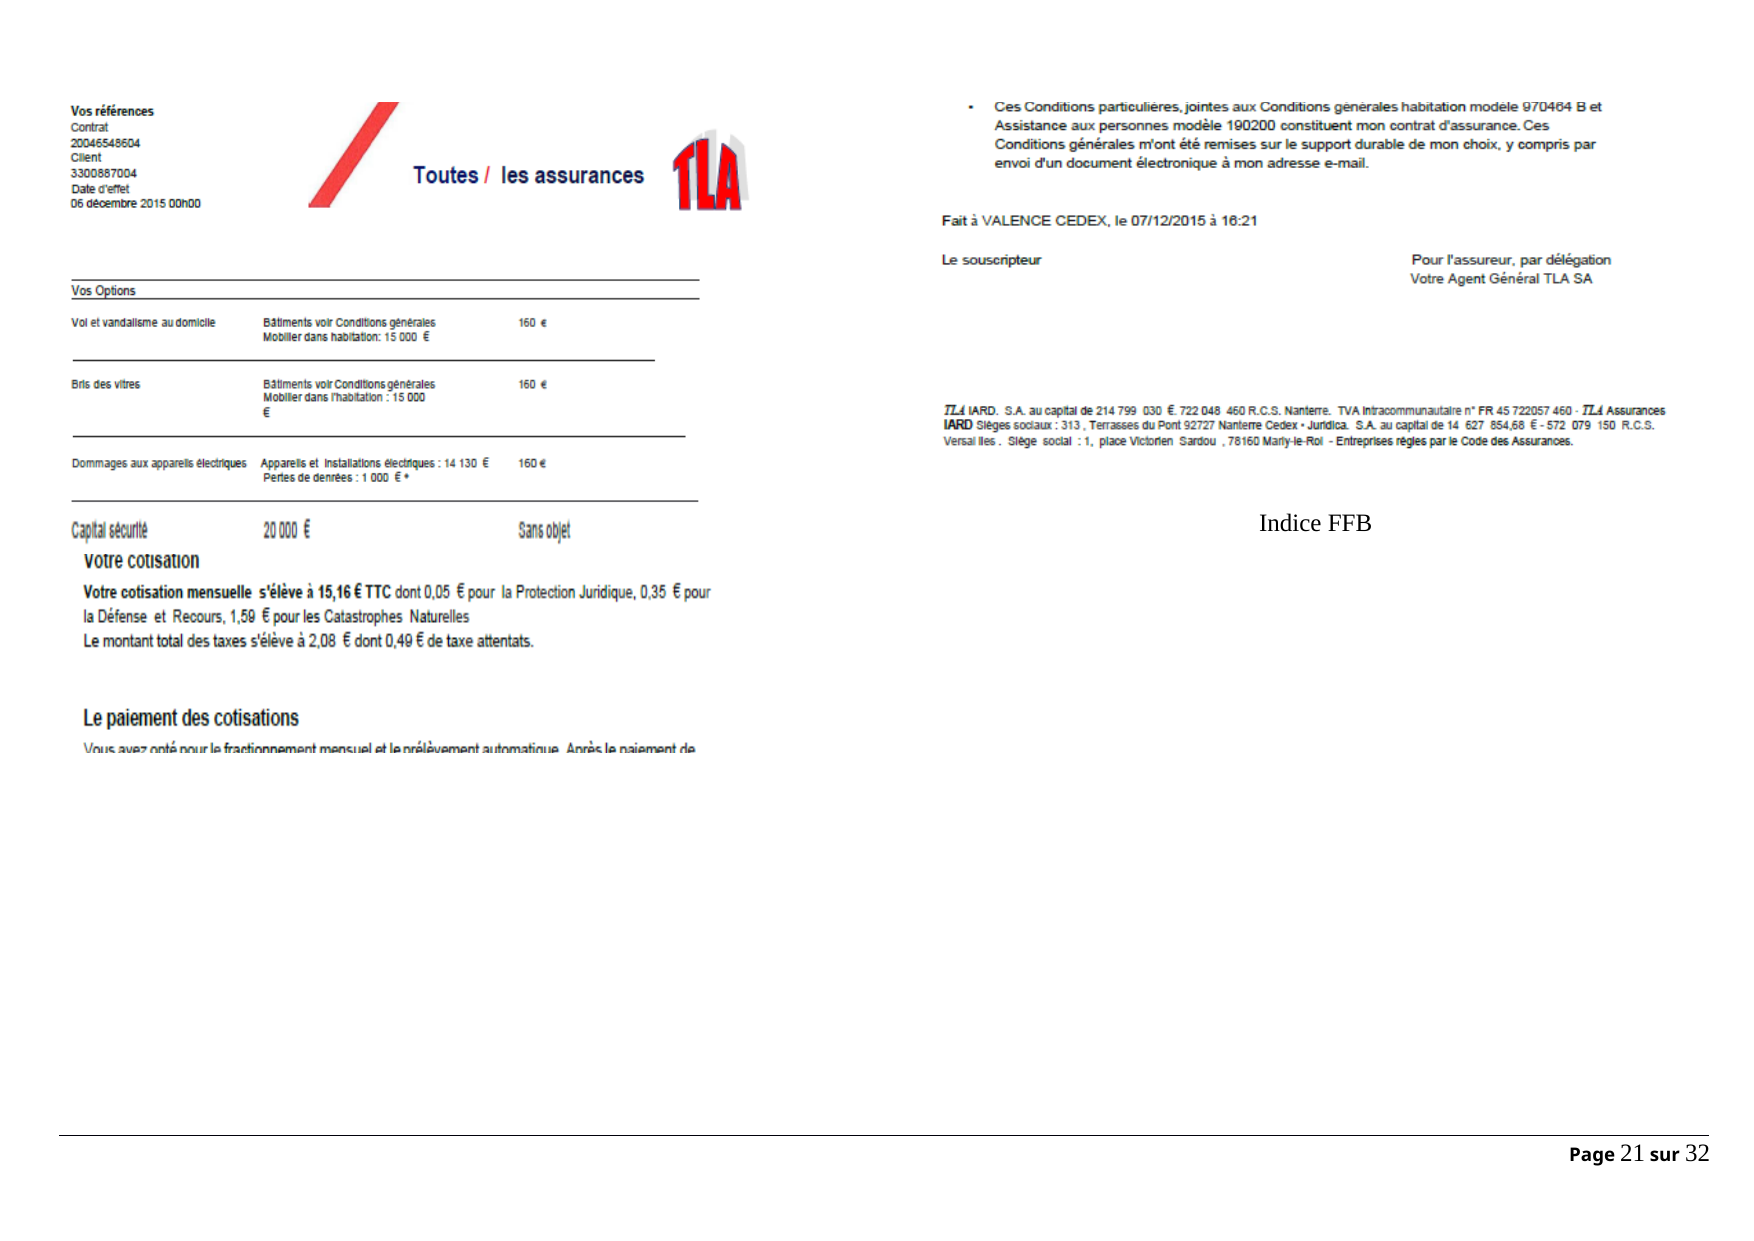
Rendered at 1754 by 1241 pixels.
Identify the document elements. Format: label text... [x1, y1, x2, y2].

picture [921, 102, 1683, 452]
picture [59, 102, 769, 753]
text Indice FFB [921, 508, 1709, 537]
